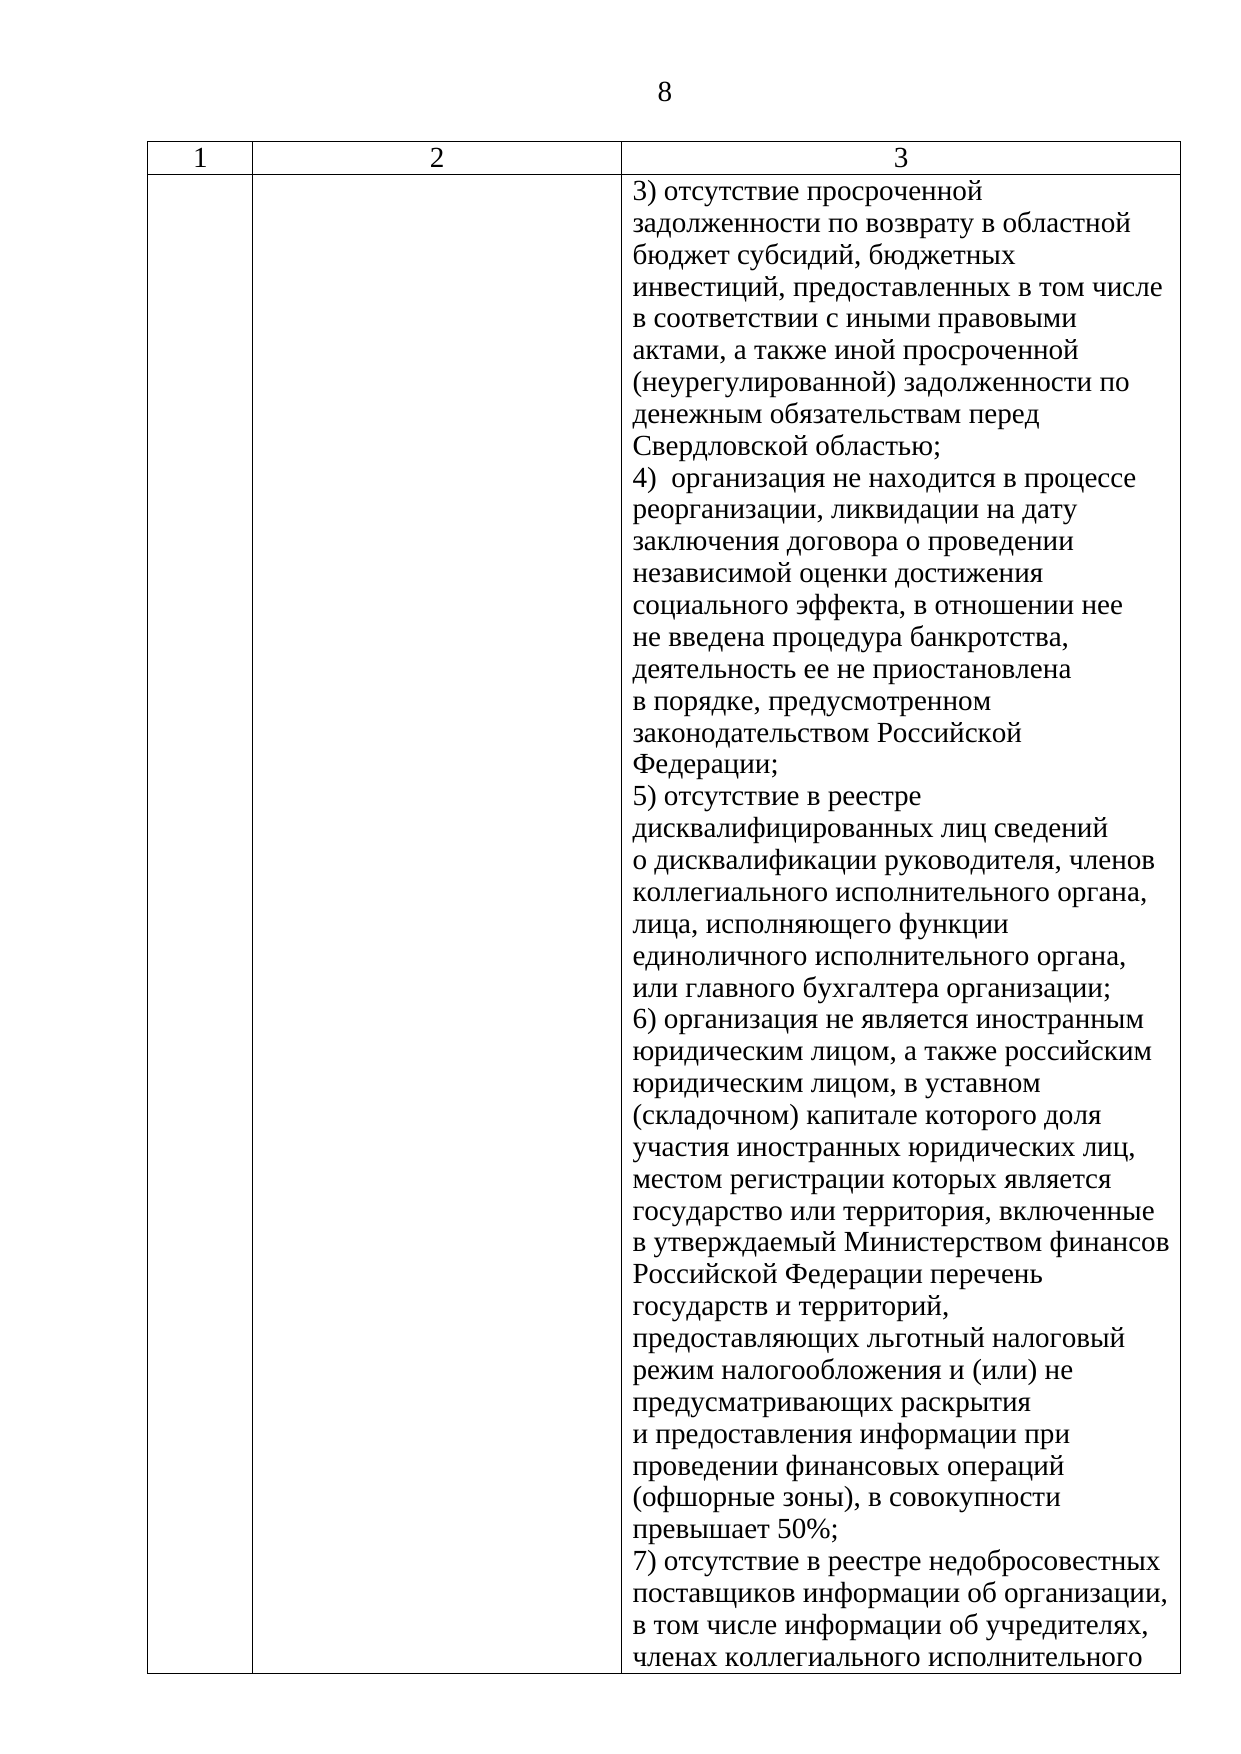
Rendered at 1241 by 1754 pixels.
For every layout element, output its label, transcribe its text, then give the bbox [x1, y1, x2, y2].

table_cell [253, 175, 621, 1672]
table_header 3 [622, 142, 1180, 174]
table_header 2 [253, 142, 621, 174]
table_header 1 [148, 142, 252, 174]
table_cell [148, 175, 252, 1672]
table_cell 3) отсутствие просроченной задолженности по возврату в областной бюджет субсидий, бюджетных инвестиций, предоставленных в том числе в соответствии с иными правовыми актами, а также иной просроченной (неурегулированной) задолженности по денежным обязательствам перед Свердловской областью; 4) организация не находится в процессе реорганизации, ликвидации на дату заключения договора о проведении независимой оценки достижения социального эффекта, в отношении нее не введена процедура банкротства, деятельность ее не приостановлена в порядке, предусмотренном законодательством Российской Федерации; 5) отсутствие в реестре дисквалифицированных лиц сведений о дисквалификации руководителя, членов коллегиального исполнительного органа, лица, исполняющего функции единоличного исполнительного органа, или главного бухгалтера организации; 6) организация не является иностранным юридическим лицом, а также российским юридическим лицом, в уставном (складочном) капитале которого доля участия иностранных юридических лиц, местом регистрации которых является государство или территория, включенные в утверждаемый Министерством финансов Российской Федерации перечень государств и территорий, предоставляющих льготный налоговый режим налогообложения и (или) не предусматривающих раскрытия и предоставления информации при проведении финансовых операций (офшорные зоны), в совокупности превышает 50%; 7) отсутствие в реестре недобросовестных поставщиков информации об организации, в том числе информации об учредителях, членах коллегиального исполнительного [622, 175, 1180, 1672]
